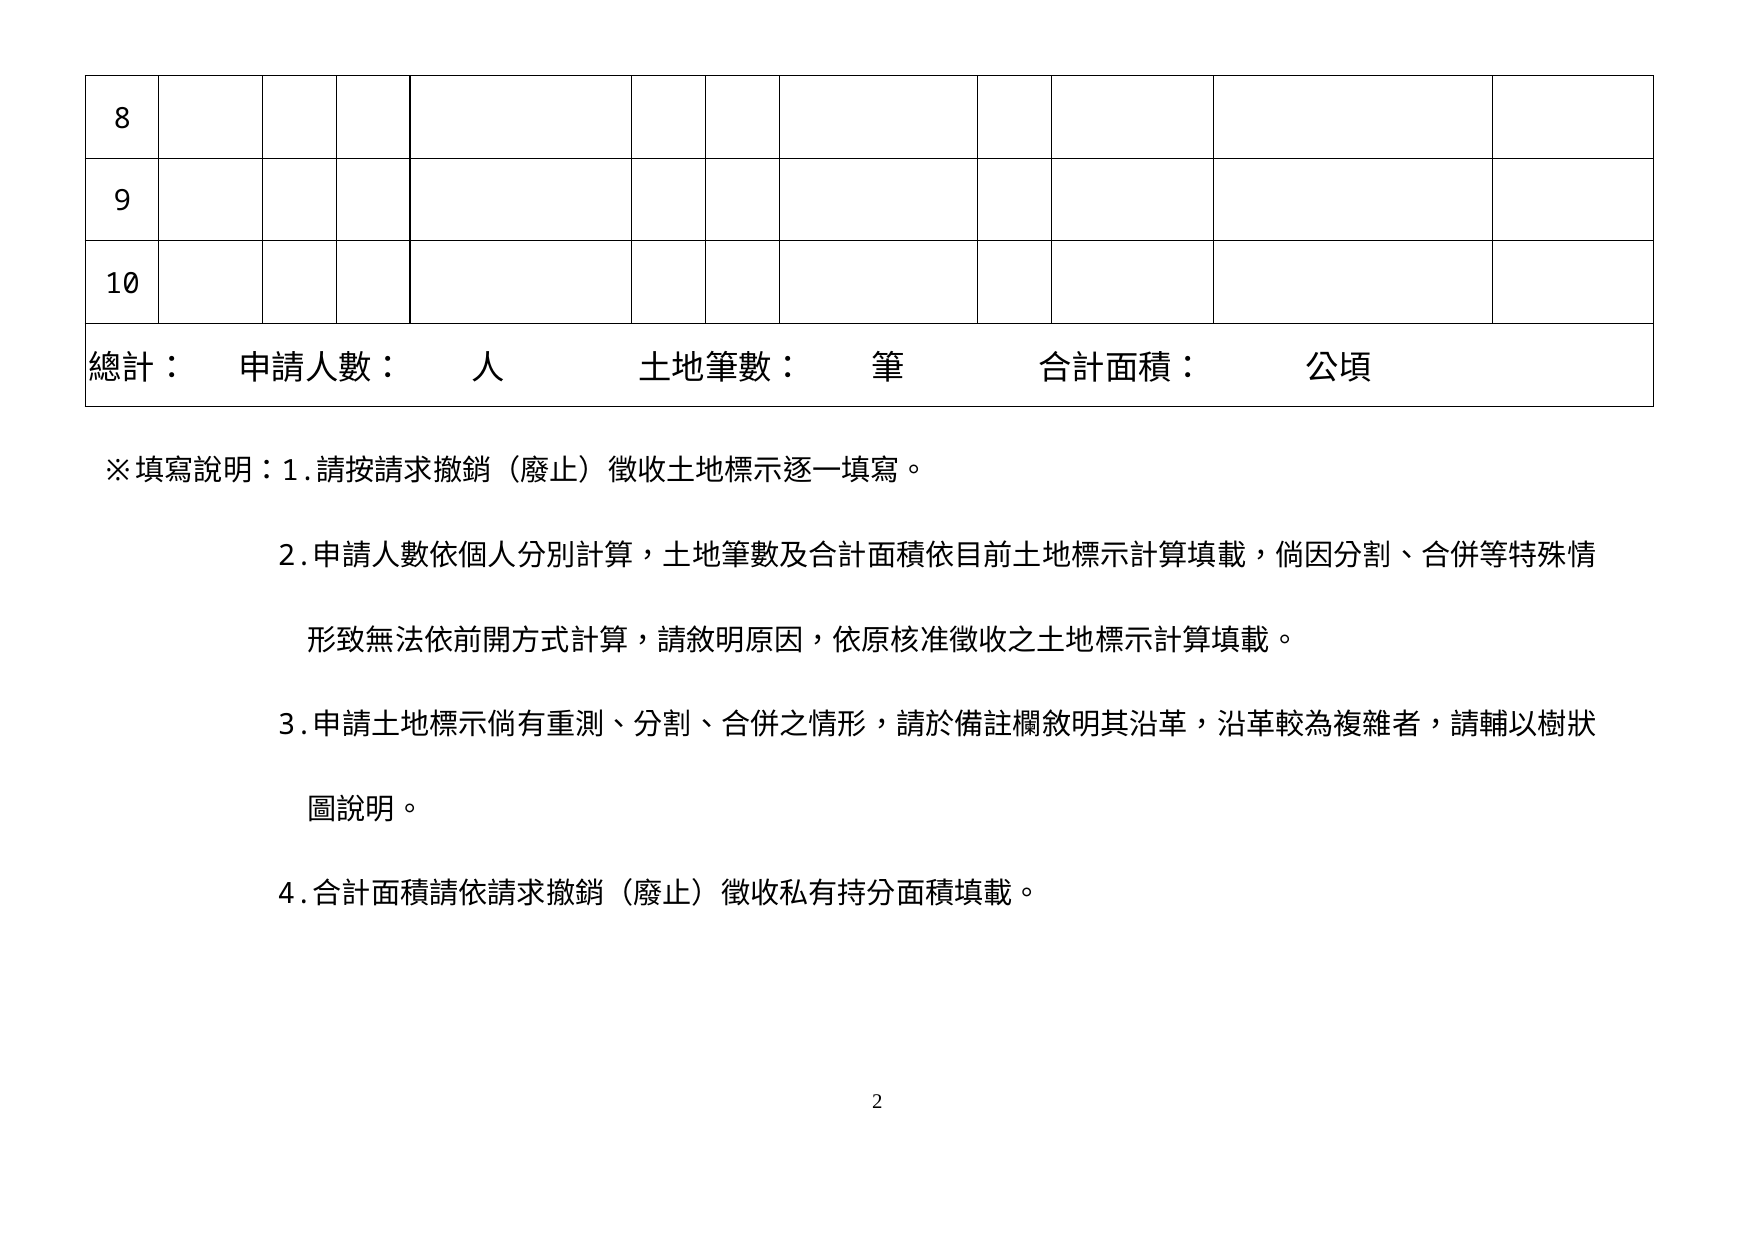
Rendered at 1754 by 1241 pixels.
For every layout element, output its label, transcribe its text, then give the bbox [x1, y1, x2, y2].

table_cell [780, 76, 977, 158]
table_cell [1493, 159, 1653, 240]
table_cell [706, 76, 779, 158]
text 4.合計面積請依請求撤銷（廢止）徵收私有持分面積填載。 [277, 870, 1621, 912]
table_cell [706, 159, 779, 240]
table_cell [632, 241, 705, 323]
table_cell 9 [86, 159, 158, 240]
table_cell [632, 76, 705, 158]
table_cell [411, 241, 631, 323]
table_cell [1493, 76, 1653, 158]
table_cell [1052, 76, 1213, 158]
table_cell [978, 76, 1051, 158]
table_cell [411, 76, 631, 158]
table_cell [1052, 159, 1213, 240]
table_cell [1052, 241, 1213, 323]
table_cell [263, 241, 336, 323]
table_cell [263, 76, 336, 158]
text ※填寫說明：1.請按請求撤銷（廢止）徵收土地標示逐一填寫。 [100, 447, 1653, 489]
table_cell [411, 159, 631, 240]
table_cell [978, 159, 1051, 240]
table_cell [1214, 76, 1492, 158]
table_cell [1214, 241, 1492, 323]
table_cell [780, 159, 977, 240]
table_cell [337, 241, 409, 323]
text 3.申請土地標示倘有重測、分割、合併之情形，請於備註欄敘明其沿革，沿革較為複雜者，請輔以樹狀圖說明。 [278, 701, 1621, 828]
table_cell [978, 241, 1051, 323]
table_cell [632, 159, 705, 240]
table_cell [159, 241, 262, 323]
table_cell [263, 159, 336, 240]
table_cell [1214, 159, 1492, 240]
table_cell [159, 76, 262, 158]
table_cell 總計： 申請人數： 人 土地筆數： 筆 合計面積： 公頃 [86, 324, 1653, 406]
table_cell [780, 241, 977, 323]
table_cell [159, 159, 262, 240]
table_cell 8 [86, 76, 158, 158]
table_cell [1493, 241, 1653, 323]
table_cell [337, 76, 409, 158]
text 2.申請人數依個人分別計算，土地筆數及合計面積依目前土地標示計算填載，倘因分割、合併等特殊情形致無法依前開方式計算，請敘明原因，依原核准徵收之土地標示計算填載。 [278, 531, 1621, 658]
table_cell [706, 241, 779, 323]
table_cell 10 [86, 241, 158, 323]
table_cell [337, 159, 409, 240]
